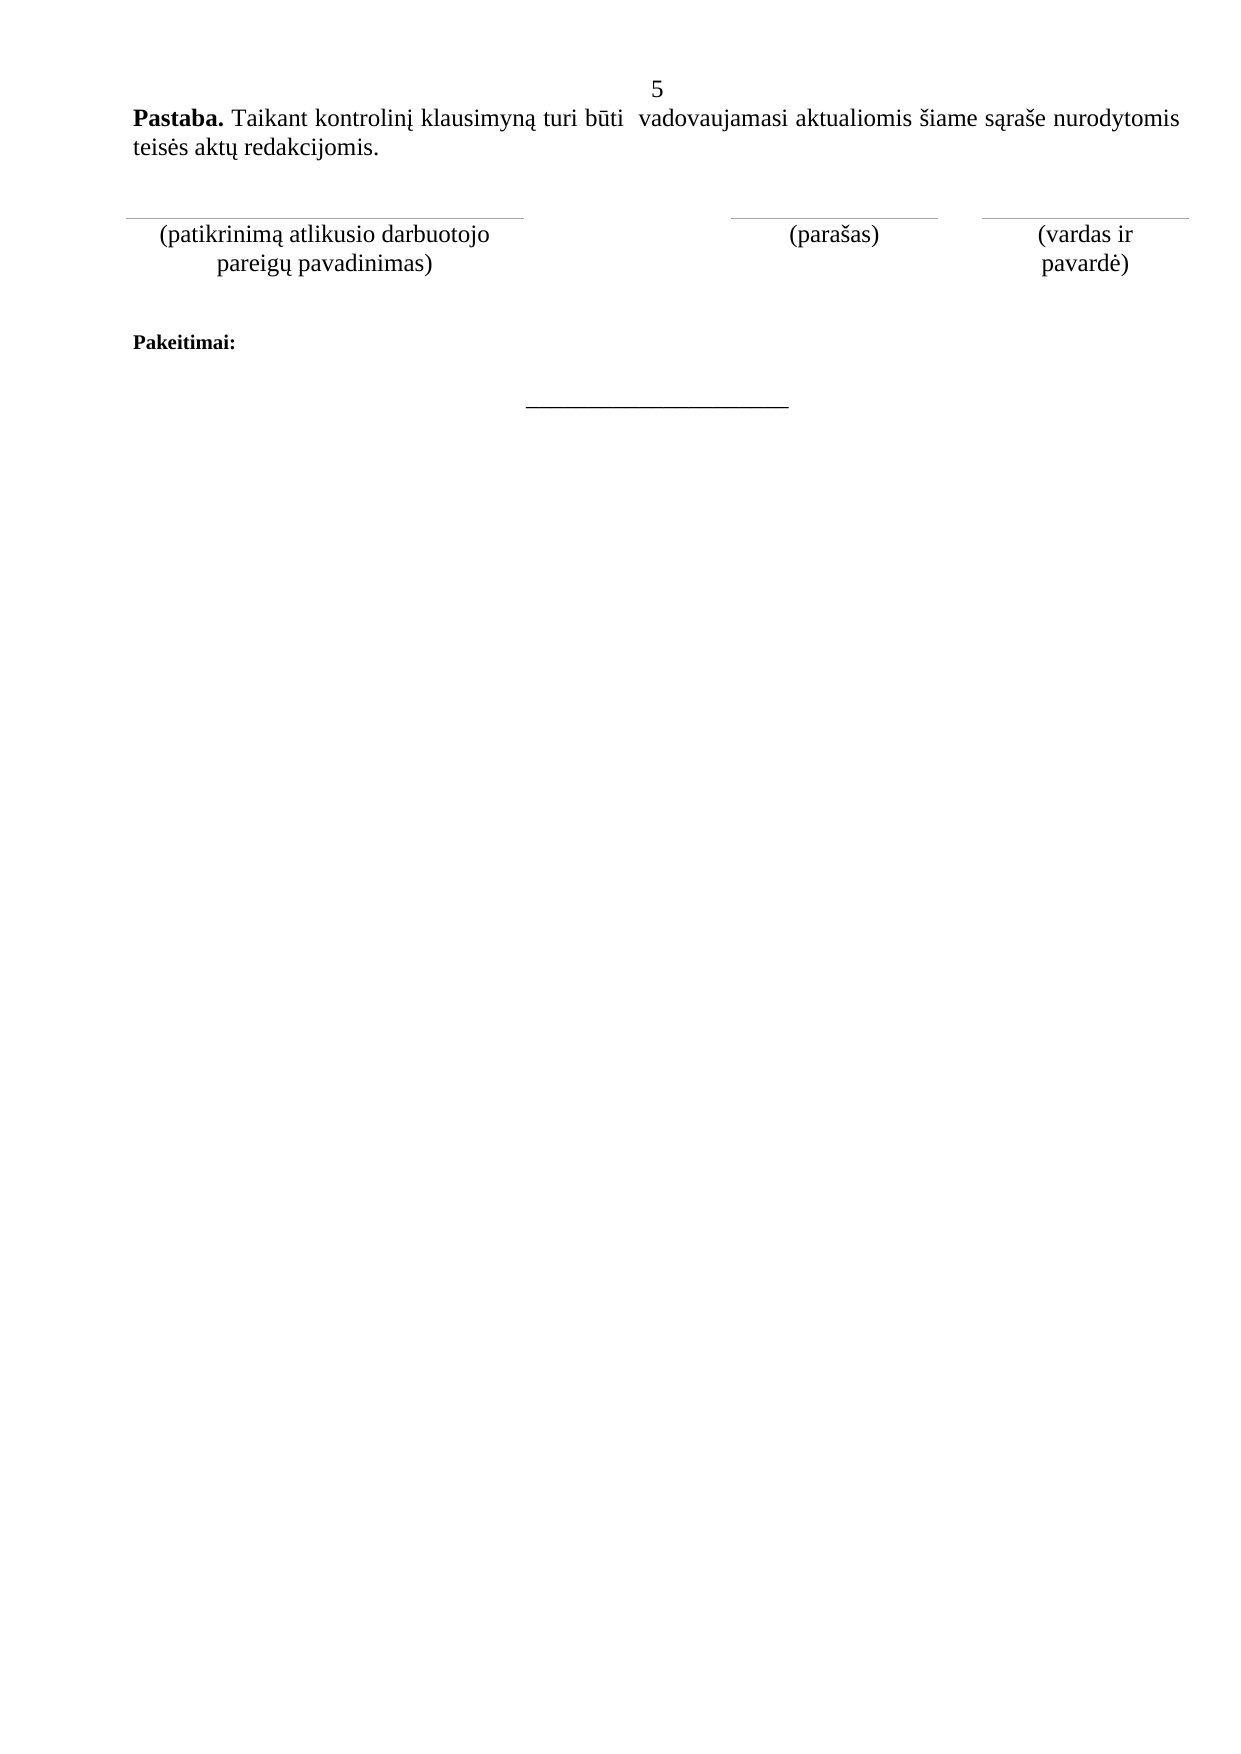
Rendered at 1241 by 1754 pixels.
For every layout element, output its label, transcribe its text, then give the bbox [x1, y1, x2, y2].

text Pastaba. Taikant kontrolinį klausimyną turi būti vadovaujamasi aktualiomis šiame sąraše nurodytomis teisės aktų redakcijomis. [133, 103, 1181, 161]
table_cell (patikrinimą atlikusio darbuotojo pareigų pavadinimas) [126, 219, 524, 277]
table_header [731, 161, 938, 218]
table_header [126, 161, 524, 218]
table_cell (parašas) [731, 219, 938, 277]
text _____________________ [133, 382, 1181, 411]
table_cell (vardas ir pavardė) [982, 219, 1188, 277]
table_header [982, 161, 1188, 218]
table_header [524, 161, 731, 218]
table_header [938, 161, 982, 218]
table_cell [938, 218, 982, 277]
text Pakeitimai: [133, 330, 1181, 354]
table_cell [524, 218, 731, 277]
